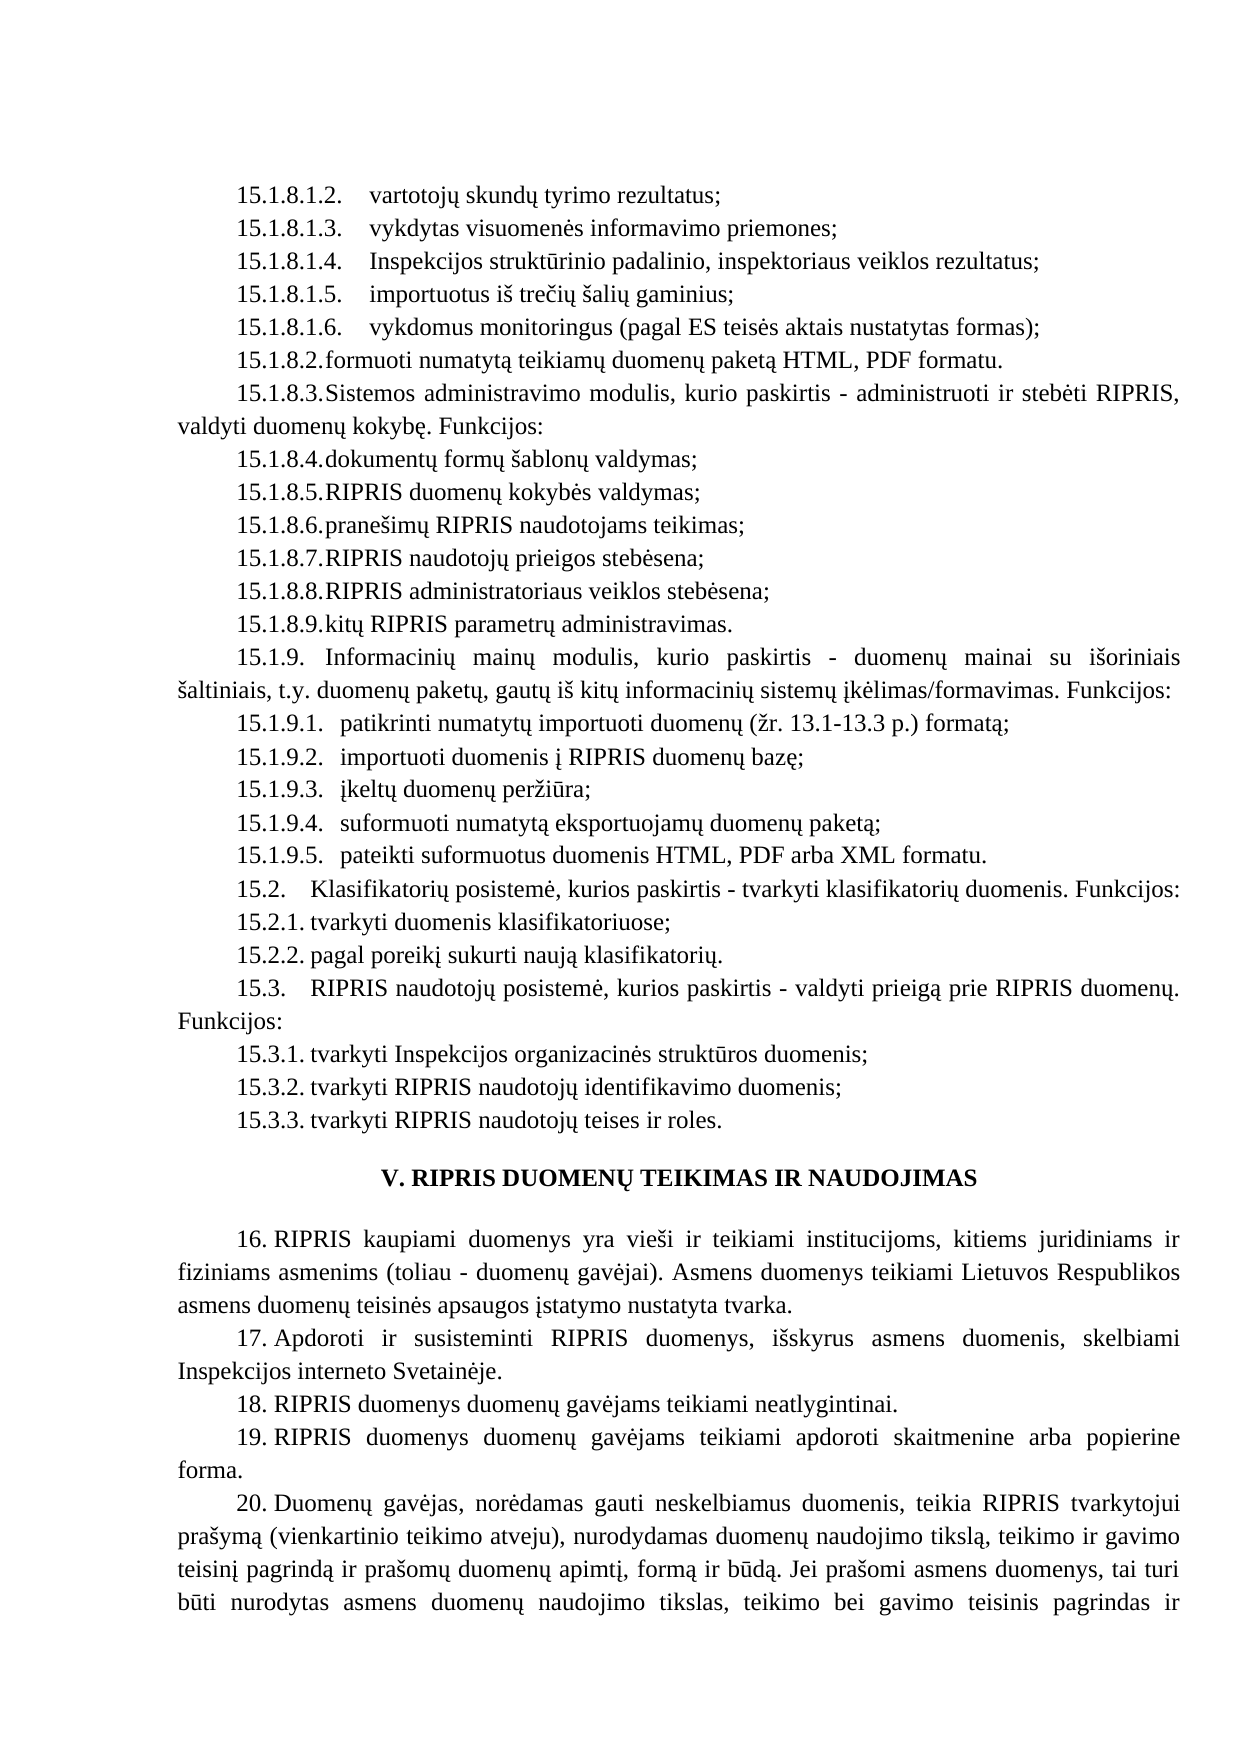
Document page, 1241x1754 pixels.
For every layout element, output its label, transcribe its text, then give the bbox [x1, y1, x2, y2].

text 15.2. Klasifikatorių posistemė, kurios paskirtis - tvarkyti klasifikatorių duomenis. Funkcijos: [177, 871, 1181, 904]
text 20. Duomenų gavėjas, norėdamas gauti neskelbiamus duomenis, teikia RIPRIS tvarkytojui prašymą (vienkartinio teikimo atveju), nurodydamas duomenų naudojimo tikslą, teikimo ir gavimo teisinį pagrindą ir prašomų duomenų apimtį, formą ir būdą. Jei prašomi asmens duomenys, tai turi būti nurodytas asmens duomenų naudojimo tikslas, teikimo bei gavimo teisinis pagrindas ir [177, 1485, 1181, 1617]
text 15.1.8.1.6. vykdomus monitoringus (pagal ES teisės aktais nustatytas formas); [177, 309, 1181, 342]
text 15.1.9.5. pateikti suformuotus duomenis HTML, PDF arba XML formatu. [177, 838, 1181, 871]
text 15.1.8.2. formuoti numatytą teikiamų duomenų paketą HTML, PDF formatu. [177, 342, 1181, 375]
text 15.1.8.6. pranešimų RIPRIS naudotojams teikimas; [177, 507, 1181, 540]
text 16. RIPRIS kaupiami duomenys yra vieši ir teikiami institucijoms, kitiems juridiniams ir fiziniams asmenims (toliau - duomenų gavėjai). Asmens duomenys teikiami Lietuvos Respublikos asmens duomenų teisinės apsaugos įstatymo nustatyta tvarka. [177, 1221, 1181, 1320]
text 15.1.9.3. įkeltų duomenų peržiūra; [177, 772, 1181, 804]
text 15.2.2. pagal poreikį sukurti naują klasifikatorių. [236, 937, 1181, 970]
text 18. RIPRIS duomenys duomenų gavėjams teikiami neatlygintinai. [177, 1386, 1181, 1419]
text 15.1.8.1.2. vartotojų skundų tyrimo rezultatus; [177, 177, 1181, 210]
text 15.1.8.1.5. importuotus iš trečių šalių gaminius; [177, 276, 1181, 309]
text 15.1.8.7. RIPRIS naudotojų prieigos stebėsena; [177, 540, 1181, 573]
text 15.1.8.9. kitų RIPRIS parametrų administravimas. [177, 606, 1181, 639]
text 15.1.8.3. Sistemos administravimo modulis, kurio paskirtis - administruoti ir stebėti RIPRIS, valdyti duomenų kokybę. Funkcijos: [177, 375, 1181, 441]
text 15.3. RIPRIS naudotojų posistemė, kurios paskirtis - valdyti prieigą prie RIPRIS duomenų. Funkcijos: [177, 970, 1181, 1036]
text V. RIPRIS DUOMENŲ TEIKIMAS IR NAUDOJIMAS [177, 1163, 1181, 1192]
text 15.2.1. tvarkyti duomenis klasifikatoriuose; [236, 904, 1181, 937]
text 15.1.8.1.3. vykdytas visuomenės informavimo priemones; [177, 210, 1181, 243]
text 15.1.8.4. dokumentų formų šablonų valdymas; [177, 441, 1181, 474]
text 15.3.1. tvarkyti Inspekcijos organizacinės struktūros duomenis; [236, 1036, 1181, 1069]
text 15.1.9.2. importuoti duomenis į RIPRIS duomenų bazę; [177, 738, 1181, 772]
text 15.1.8.5. RIPRIS duomenų kokybės valdymas; [177, 474, 1181, 507]
text 15.1.8.1.4. Inspekcijos struktūrinio padalinio, inspektoriaus veiklos rezultatus; [177, 243, 1181, 276]
text 15.3.3. tvarkyti RIPRIS naudotojų teises ir roles. [236, 1102, 1181, 1135]
text 17. Apdoroti ir susisteminti RIPRIS duomenys, išskyrus asmens duomenis, skelbiami Inspekcijos interneto Svetainėje. [177, 1320, 1181, 1386]
text 15.1.9. Informacinių mainų modulis, kurio paskirtis - duomenų mainai su išoriniais šaltiniais, t.y. duomenų paketų, gautų iš kitų informacinių sistemų įkėlimas/formavimas. Funkcijos: [177, 639, 1181, 706]
text 15.1.8.8. RIPRIS administratoriaus veiklos stebėsena; [177, 573, 1181, 606]
text 15.1.9.4. suformuoti numatytą eksportuojamų duomenų paketą; [177, 804, 1181, 838]
text 15.1.9.1. patikrinti numatytų importuoti duomenų (žr. 13.1-13.3 p.) formatą; [177, 706, 1181, 738]
text 19. RIPRIS duomenys duomenų gavėjams teikiami apdoroti skaitmenine arba popierine forma. [177, 1419, 1181, 1485]
text 15.3.2. tvarkyti RIPRIS naudotojų identifikavimo duomenis; [236, 1069, 1181, 1102]
